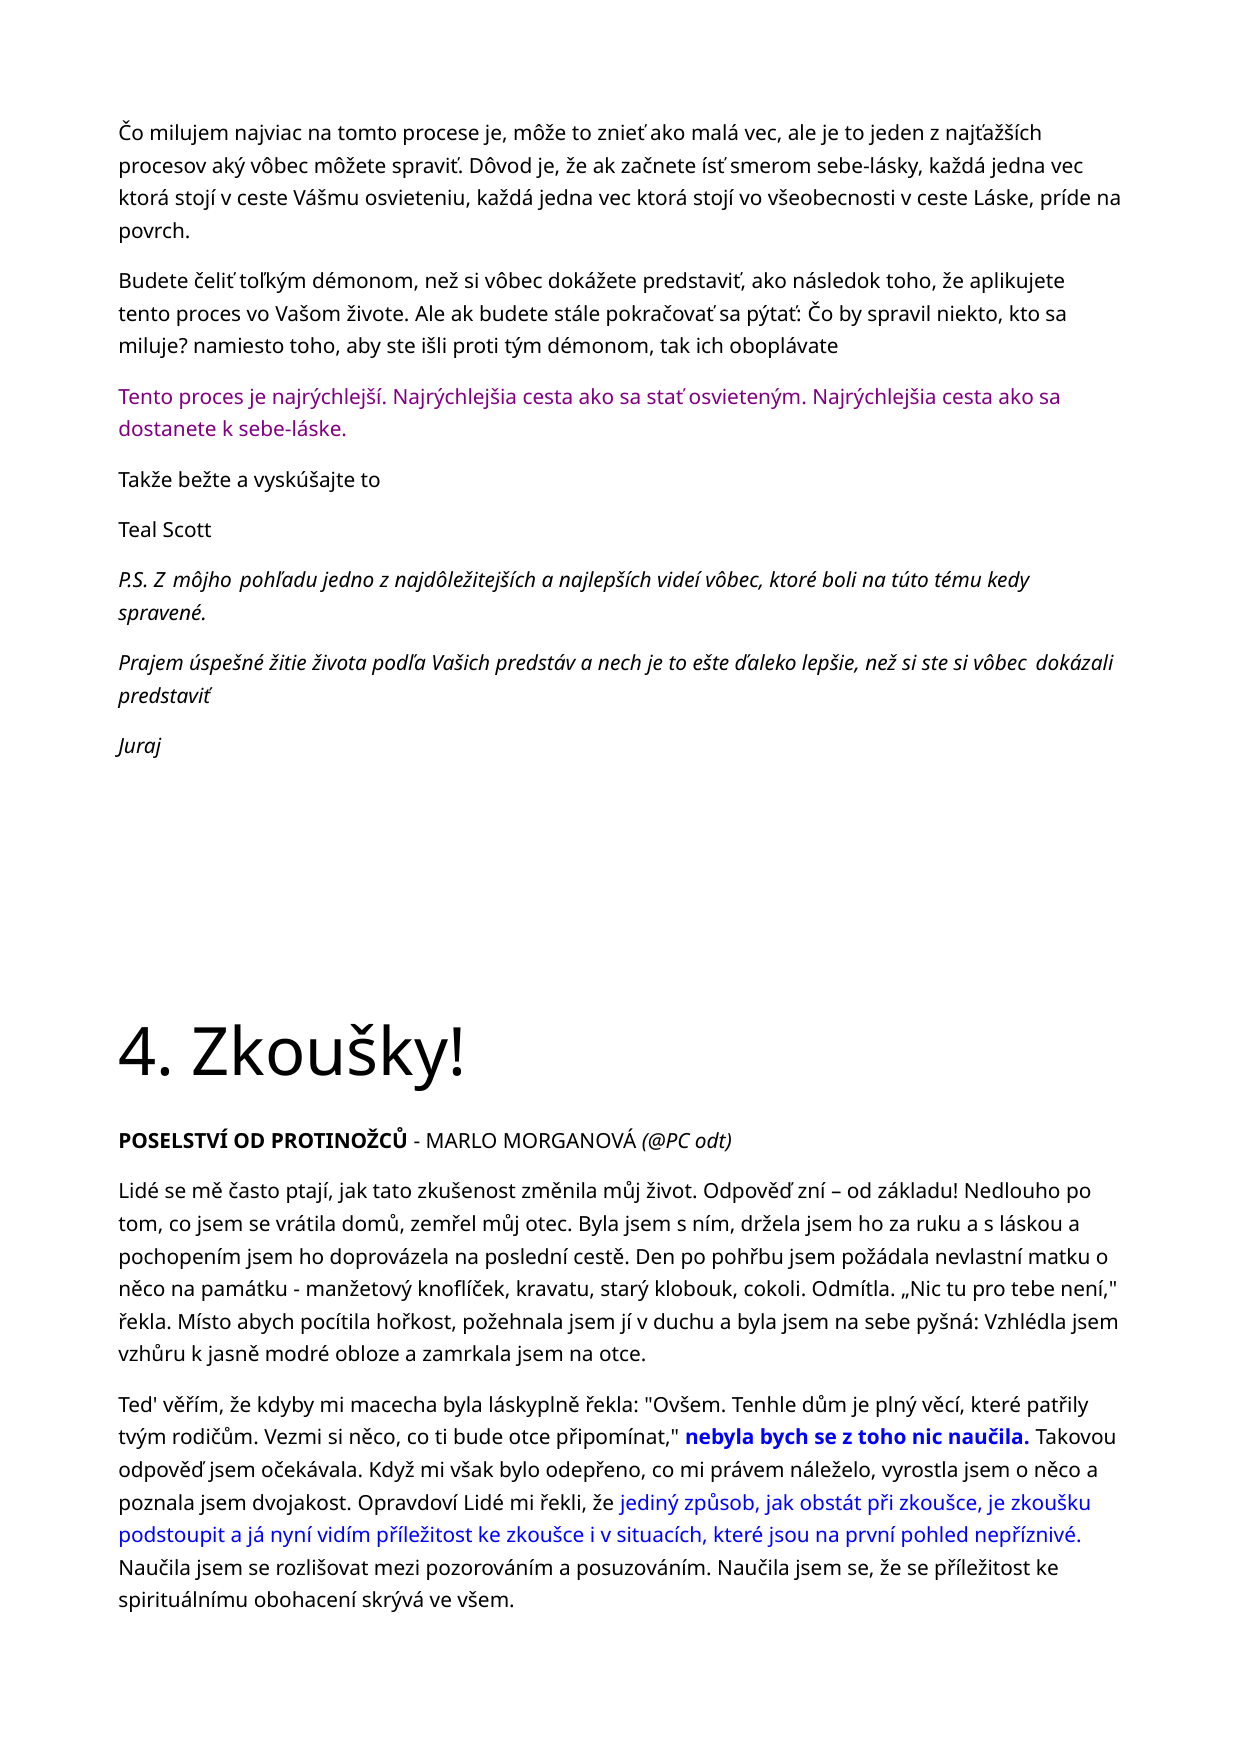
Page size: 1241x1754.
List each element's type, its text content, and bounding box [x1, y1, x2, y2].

text Ted' věřím, že kdyby mi macecha byla láskyplně řekla: "Ovšem. Tenhle dům je plný věcí, které patřily tvým rodičům. Vezmi si něco, co ti bude otce připomínat," nebyla bych se z toho nic naučila. Takovou odpověď jsem očekávala. Když mi však bylo odepřeno, co mi právem náleželo, vyrostla jsem o něco a poznala jsem dvojakost. Opravdoví Lidé mi řekli, že jediný způsob, jak obstát při zkoušce, je zkoušku podstoupit a já nyní vidím příležitost ke zkoušce i v situacích, které jsou na první pohled nepříznivé. Naučila jsem se rozlišovat mezi pozorováním a posuzováním. Naučila jsem se, že se příležitost ke spirituálnímu obohacení skrývá ve všem. [118, 1390, 1122, 1614]
text P.S. Z môjho pohľadu jedno z najdôležitejších a najlepších videí vôbec, ktoré boli na túto tému kedy spravené. [118, 565, 1122, 626]
subtitle Juraj [118, 731, 1122, 759]
text Čo milujem najviac na tomto procese je, môže to znieť ako malá vec, ale je to jeden z najťažších procesov aký vôbec môžete spraviť. Dôvod je, že ak začnete ísť smerom sebe-lásky, každá jedna vec ktorá stojí v ceste Vášmu osvieteniu, každá jedna vec ktorá stojí vo všeobecnosti v ceste Láske, príde na povrch. [118, 118, 1122, 244]
text Budete čeliť toľkým démonom, než si vôbec dokážete predstaviť, ako následok toho, že aplikujete tento proces vo Vašom živote. Ale ak budete stále pokračovať sa pýtať: Čo by spravil niekto, kto sa miluje? namiesto toho, aby ste išli proti tým démonom, tak ich oboplávate [118, 266, 1122, 360]
text POSELSTVÍ OD PROTINOŽCŮ - MARLO MORGANOVÁ (@PC odt) [118, 1126, 1122, 1155]
text Teal Scott [118, 515, 1122, 543]
subtitle Prajem úspešné žitie života podľa Vašich predstáv a nech je to ešte ďaleko lepšie, než si ste si vôbec dokázali predstaviť [118, 648, 1122, 709]
list Zkoušky! [118, 1004, 1122, 1095]
text Lidé se mě často ptají, jak tato zkušenost změnila můj život. Odpověď zní – od základu! Nedlouho po tom, co jsem se vrátila domů, zemřel můj otec. Byla jsem s ním, držela jsem ho za ruku a s láskou a pochopením jsem ho doprovázela na poslední cestě. Den po pohřbu jsem požádala nevlastní matku o něco na památku - manžetový knoflíček, kravatu, starý klobouk, cokoli. Odmítla. „Nic tu pro tebe není," řekla. Místo abych pocítila hořkost, požehnala jsem jí v duchu a byla jsem na sebe pyšná: Vzhlédla jsem vzhůru k jasně modré obloze a zamrkala jsem na otce. [118, 1177, 1122, 1368]
text Tento proces je najrýchlejší. Najrýchlejšia cesta ako sa stať osvieteným. Najrýchlejšia cesta ako sa dostanete k sebe-láske. [118, 382, 1122, 443]
text Takže bežte a vyskúšajte to [118, 465, 1122, 493]
